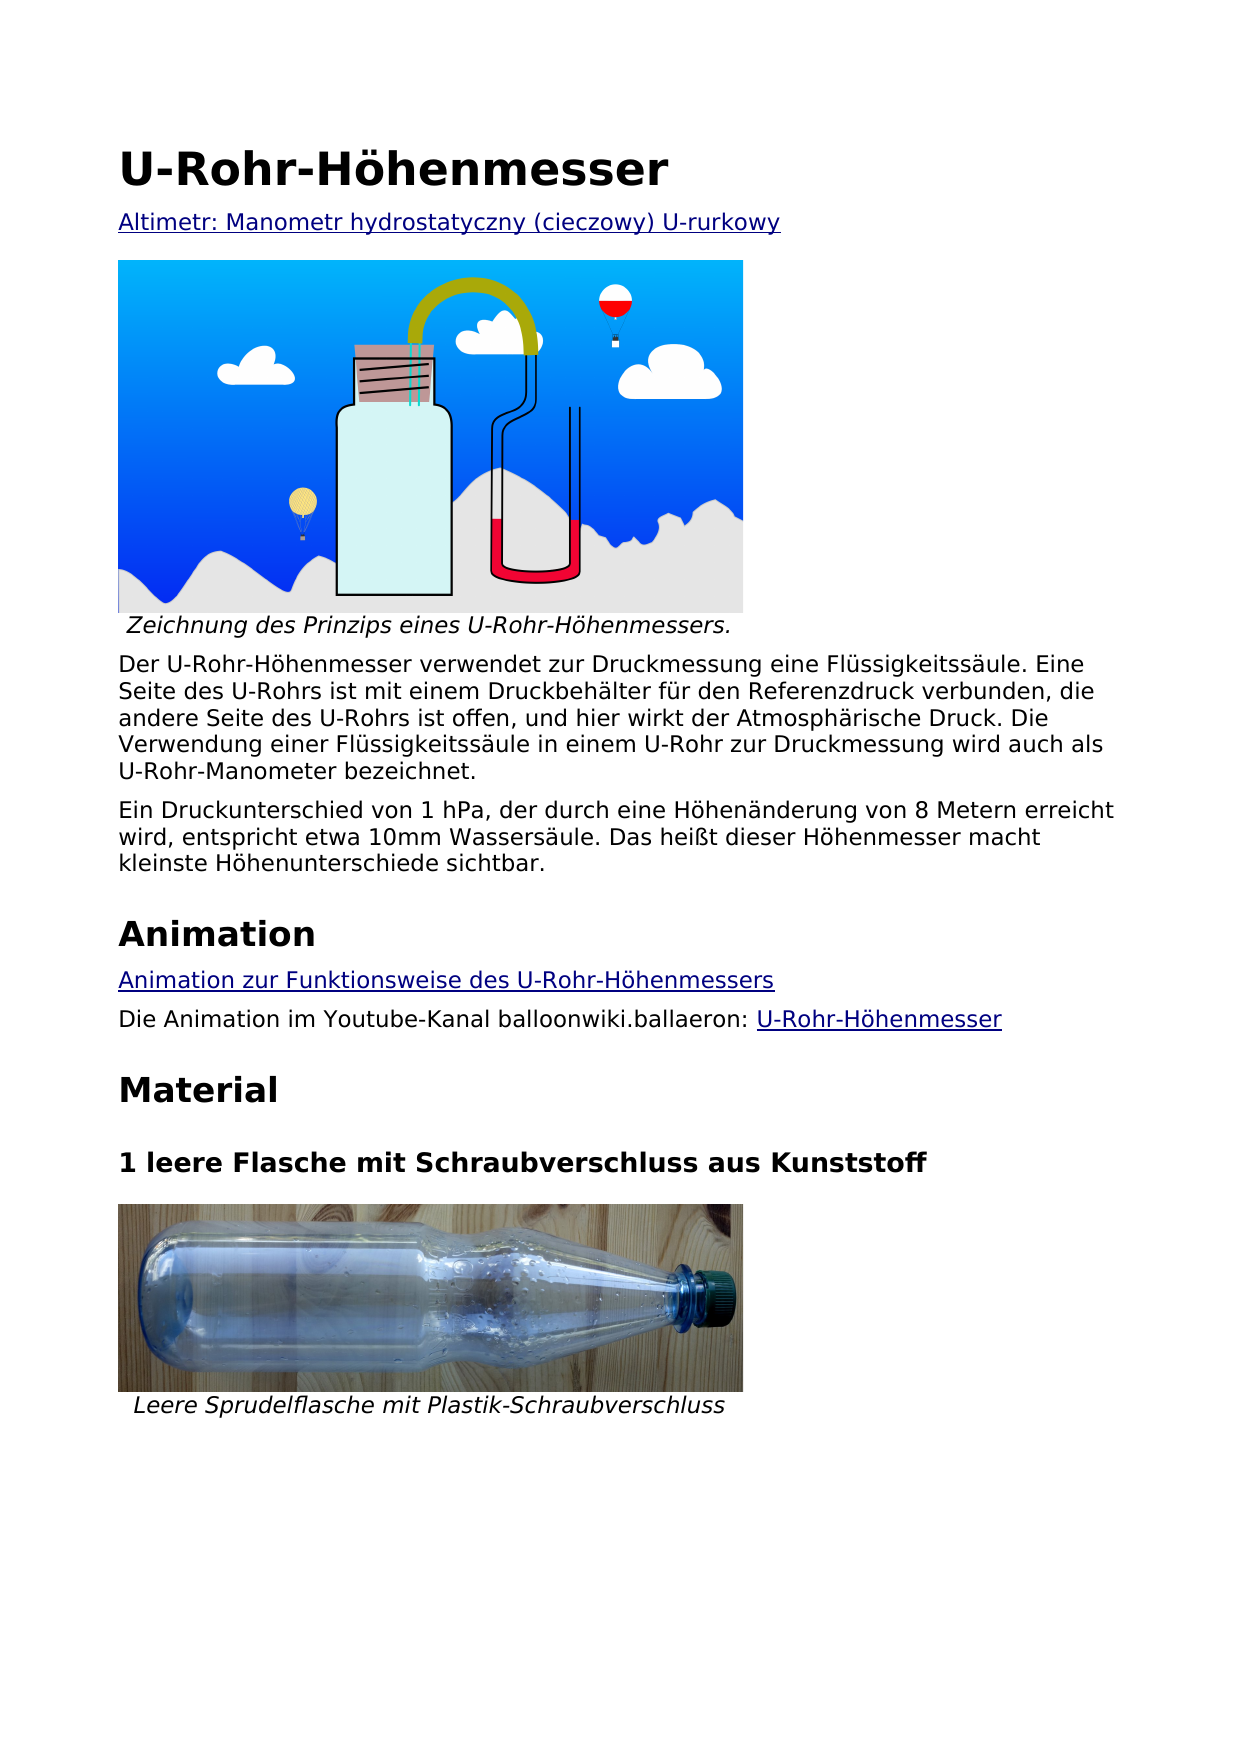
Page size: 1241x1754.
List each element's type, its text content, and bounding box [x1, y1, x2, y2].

subtitle Material [118, 1071, 1122, 1111]
subtitle U-Rohr-Höhenmesser [118, 143, 1122, 196]
text Die Animation im Youtube-Kanal balloonwiki.ballaeron: U-Rohr-Höhenmesser [118, 1006, 1122, 1033]
text Altimetr: Manometr hydrostatyczny (cieczowy) U-rurkowy [118, 209, 1122, 236]
text Der U-Rohr-Höhenmesser verwendet zur Druckmessung eine Flüssigkeitssäule. Eine Seite des U-Rohrs ist mit einem Druckbehälter für den Referenzdruck verbunden, die andere Seite des U-Rohrs ist offen, und hier wirkt der Atmosphärische Druck. Die Verwendung einer Flüssigkeitssäule in einem U-Rohr zur Druckmessung wird auch als U-Rohr-Manometer bezeichnet. [118, 651, 1122, 785]
subtitle Animation [118, 915, 1122, 955]
subtitle 1 leere Flasche mit Schraubverschluss aus Kunststoff [118, 1148, 1122, 1179]
text Zeichnung des Prinzips eines U-Rohr-Höhenmessers. [118, 613, 743, 639]
text Ein Druckunterschied von 1 hPa, der durch eine Höhenänderung von 8 Metern erreicht wird, entspricht etwa 10mm Wassersäule. Das heißt dieser Höhenmesser macht kleinste Höhenunterschiede sichtbar. [118, 797, 1122, 877]
picture [118, 278, 744, 613]
picture [118, 1204, 744, 1392]
text Animation zur Funktionsweise des U-Rohr-Höhenmessers [118, 967, 1122, 994]
text Leere Sprudelflasche mit Plastik-Schraubverschluss [118, 1392, 743, 1419]
